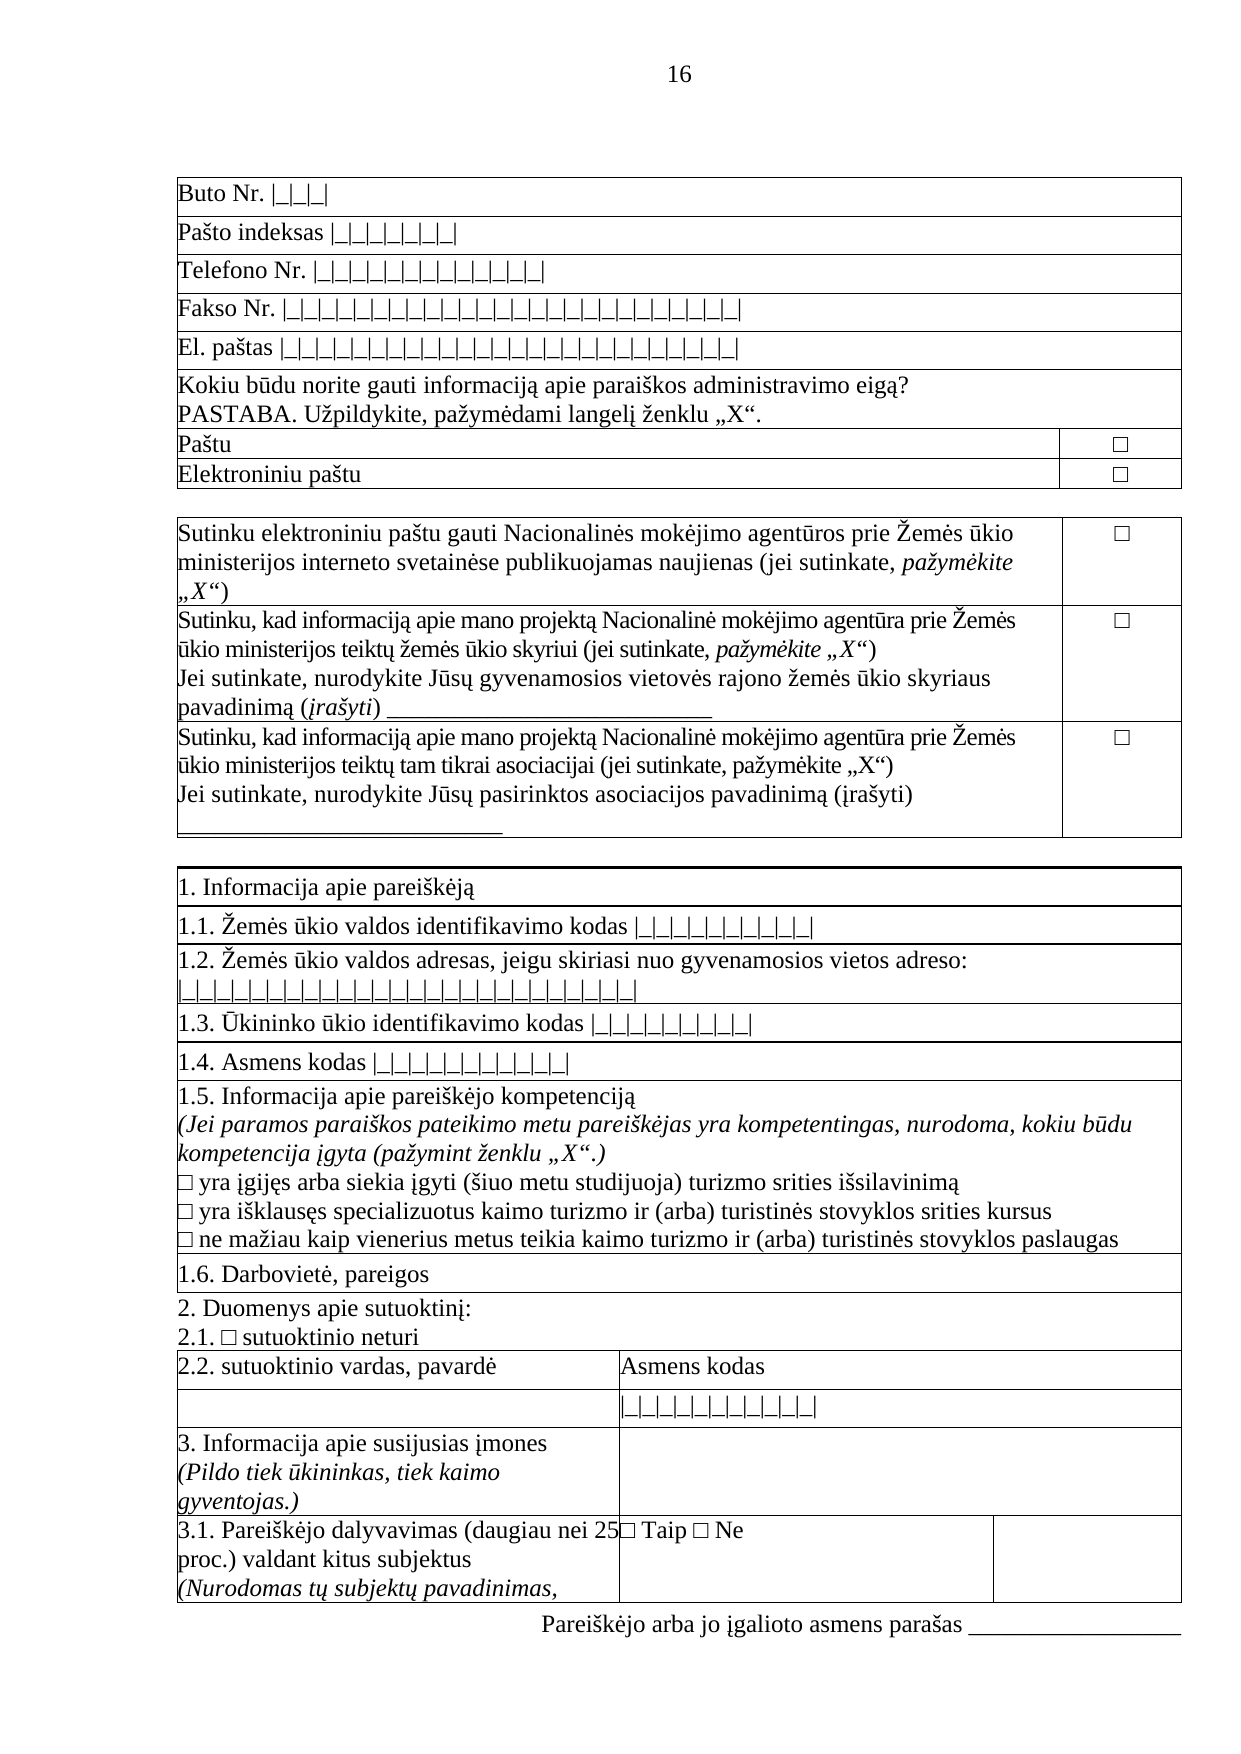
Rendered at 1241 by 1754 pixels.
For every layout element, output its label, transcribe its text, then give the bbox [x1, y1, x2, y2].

table_cell 2.2. sutuoktinio vardas, pavardė [178, 1351, 619, 1389]
table_cell El. paštas |_|_|_|_|_|_|_|_|_|_|_|_|_|_|_|_|_|_|_|_|_|_|_|_|_|_| [178, 332, 1181, 369]
table_cell 1.5. Informacija apie pareiškėjo kompetenciją (Jei paramos paraiškos pateikimo metu pareiškėjas yra kompetentingas, nurodoma, kokiu būdu kompetencija įgyta (pažymint ženklu „X“.) □ yra įgijęs arba siekia įgyti (šiuo metu studijuoja) turizmo srities išsilavinimą □ yra išklausęs specializuotus kaimo turizmo ir (arba) turistinės stovyklos srities kursus □ ne mažiau kaip vienerius metus teikia kaimo turizmo ir (arba) turistinės stovyklos paslaugas [178, 1081, 1181, 1253]
table_cell 1.2. Žemės ūkio valdos adresas, jeigu skiriasi nuo gyvenamosios vietos adreso: |_|_|_|_|_|_|_|_|_|_|_|_|_|_|_|_|_|_|_|_|_|_|_|_|_|_| [178, 945, 1181, 1003]
table_cell Kokiu būdu norite gauti informaciją apie paraiškos administravimo eigą? PASTABA. Užpildykite, pažymėdami langelį ženklu „X“. [178, 370, 1181, 428]
table_header 1. Informacija apie pareiškėją [178, 869, 1181, 905]
table_cell [620, 1428, 1181, 1514]
table_cell Elektroniniu paštu [178, 459, 1059, 487]
table_cell 1.3. Ūkininko ūkio identifikavimo kodas |_|_|_|_|_|_|_|_|_| [178, 1004, 1181, 1041]
table_cell Buto Nr. |_|_|_| [178, 178, 1181, 216]
table_cell 2. Duomenys apie sutuoktinį: 2.1. □ sutuoktinio neturi [178, 1293, 1181, 1350]
table_cell 1.4. Asmens kodas |_|_|_|_|_|_|_|_|_|_|_| [178, 1043, 1181, 1080]
table_cell □ Taip □ Ne [620, 1516, 993, 1602]
table_cell Paštu [178, 429, 1059, 458]
table_cell Fakso Nr. |_|_|_|_|_|_|_|_|_|_|_|_|_|_|_|_|_|_|_|_|_|_|_|_|_|_| [178, 294, 1181, 331]
table_cell Sutinku, kad informaciją apie mano projektą Nacionalinė mokėjimo agentūra prie Žemės ūkio ministerijos teiktų tam tikrai asociacijai (jei sutinkate, pažymėkite „X“) Jei sutinkate, nurodykite Jūsų pasirinktos asociacijos pavadinimą (įrašyti) __________________________ [178, 722, 1062, 837]
table_cell 3.1. Pareiškėjo dalyvavimas (daugiau nei 25 proc.) valdant kitus subjektus (Nurodomas tų subjektų pavadinimas, [178, 1516, 619, 1602]
table_cell [994, 1516, 1181, 1602]
table_cell 3. Informacija apie susijusias įmones (Pildo tiek ūkininkas, tiek kaimo gyventojas.) [178, 1428, 619, 1514]
table_cell 1.6. Darbovietė, pareigos [178, 1254, 1181, 1292]
table_cell |_|_|_|_|_|_|_|_|_|_|_| [620, 1390, 1181, 1427]
table_cell Asmens kodas [620, 1351, 1181, 1389]
table_cell [178, 1390, 619, 1427]
table_cell □ [1060, 459, 1181, 487]
table_cell Telefono Nr. |_|_|_|_|_|_|_|_|_|_|_|_|_| [178, 255, 1181, 292]
table_cell □ [1063, 606, 1181, 721]
table_header Sutinku elektroniniu paštu gauti Nacionalinės mokėjimo agentūros prie Žemės ūkio ministerijos interneto svetainėse publikuojamas naujienas (jei sutinkate, pažymėkite „X“) [178, 518, 1062, 604]
table_cell □ [1063, 722, 1181, 837]
table_cell □ [1060, 429, 1181, 458]
table_cell Sutinku, kad informaciją apie mano projektą Nacionalinė mokėjimo agentūra prie Žemės ūkio ministerijos teiktų žemės ūkio skyriui (jei sutinkate, pažymėkite „X“) Jei sutinkate, nurodykite Jūsų gyvenamosios vietovės rajono žemės ūkio skyriaus pavadinimą (įrašyti) __________________________ [178, 606, 1062, 721]
table_cell Pašto indeksas |_|_|_|_|_|_|_| [178, 217, 1181, 254]
table_header □ [1063, 518, 1181, 604]
table_cell 1.1. Žemės ūkio valdos identifikavimo kodas |_|_|_|_|_|_|_|_|_|_| [178, 907, 1181, 943]
